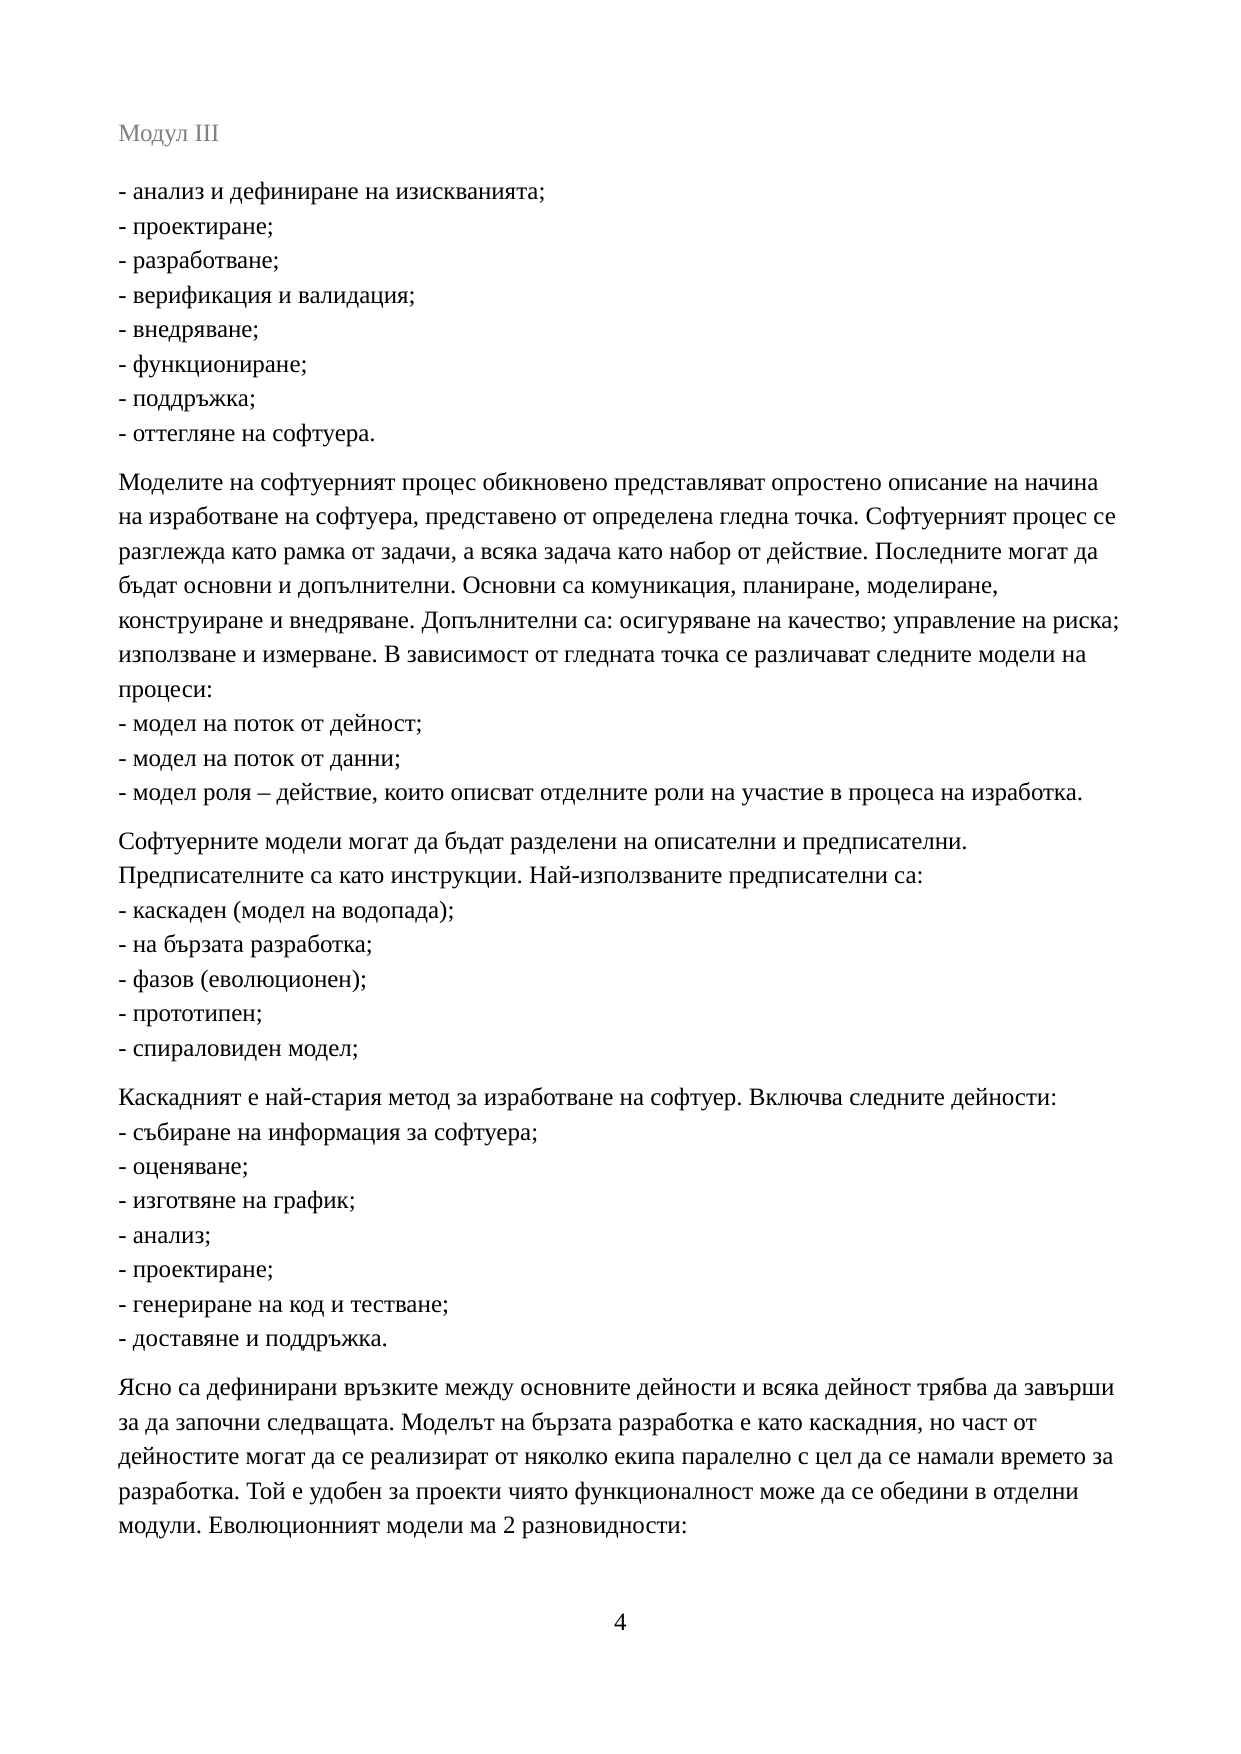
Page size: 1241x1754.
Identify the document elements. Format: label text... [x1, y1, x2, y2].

text Софтуерните модели могат да бъдат разделени на описателни и предписателни. Предписателните са като инструкции. Най-използваните предписателни са: - каскаден (модел на водопада); - на бързата разработка; - фазов (еволюционен); - прототипен; - спираловиден модел; [118, 826, 1122, 1062]
text - анализ и дефиниране на изискванията; - проектиране; - разработване; - верификация и валидация; - внедряване; - функциониране; - поддръжка; - оттегляне на софтуера. [118, 176, 1122, 446]
text Каскадният е най-стария метод за изработване на софтуер. Включва следните дейности: - събиране на информация за софтуера; - оценяване; - изготвяне на график; - анализ; - проектиране; - генериране на код и тестване; - доставяне и поддръжка. [118, 1082, 1122, 1352]
text Ясно са дефинирани връзките между основните дейности и всяка дейност трябва да завърши за да започни следващата. Моделът на бързата разработка е като каскадния, но част от дейностите могат да се реализират от няколко екипа паралелно с цел да се намали времето за разработка. Той е удобен за проекти чиято функционалност може да се обедини в отделни модули. Еволюционният модели ма 2 разновидности: [118, 1372, 1122, 1539]
text Моделите на софтуерният процес обикновено представляват опростено описание на начина на изработване на софтуера, представено от определена гледна точка. Софтуерният процес се разглежда като рамка от задачи, а всяка задача като набор от действие. Последните могат да бъдат основни и допълнителни. Основни са комуникация, планиране, моделиране, конструиране и внедряване. Допълнителни са: осигуряване на качество; управление на риска; използване и измерване. В зависимост от гледната точка се различават следните модели на процеси: - модел на поток от дейност; - модел на поток от данни; - модел роля – действие, които описват отделните роли на участие в процеса на изработка. [118, 467, 1122, 806]
